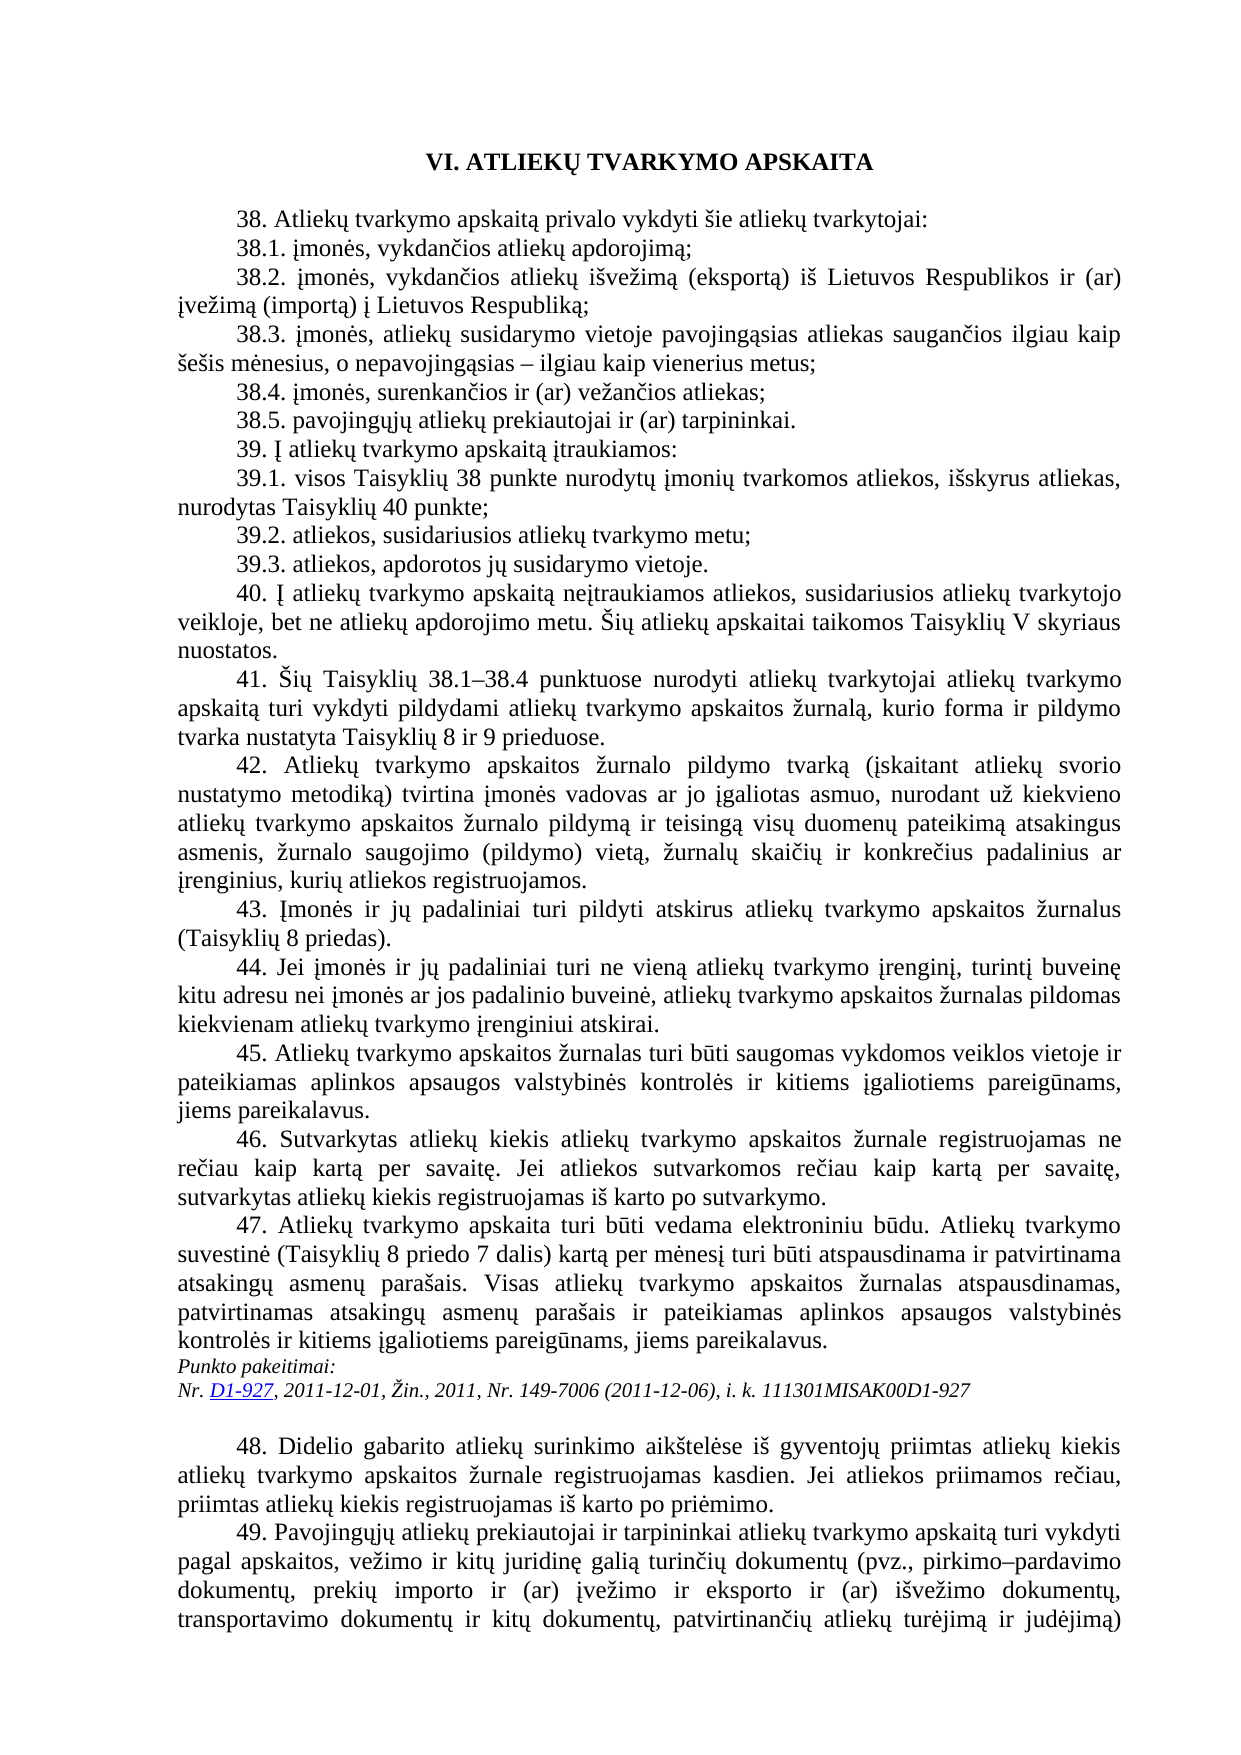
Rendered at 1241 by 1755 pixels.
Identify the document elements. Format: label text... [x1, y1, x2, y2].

text 38.2. įmonės, vykdančios atliekų išvežimą (eksportą) iš Lietuvos Respublikos ir (ar) įvežimą (importą) į Lietuvos Respubliką; [177, 262, 1122, 319]
text 43. Įmonės ir jų padaliniai turi pildyti atskirus atliekų tvarkymo apskaitos žurnalus (Taisyklių 8 priedas). [177, 894, 1122, 952]
text 39.1. visos Taisyklių 38 punkte nurodytų įmonių tvarkomos atliekos, išskyrus atliekas, nurodytas Taisyklių 40 punkte; [177, 463, 1122, 521]
text Punkto pakeitimai: [177, 1354, 1122, 1378]
text 42. Atliekų tvarkymo apskaitos žurnalo pildymo tvarką (įskaitant atliekų svorio nustatymo metodiką) tvirtina įmonės vadovas ar jo įgaliotas asmuo, nurodant už kiekvieno atliekų tvarkymo apskaitos žurnalo pildymą ir teisingą visų duomenų pateikimą atsakingus asmenis, žurnalo saugojimo (pildymo) vietą, žurnalų skaičių ir konkrečius padalinius ar įrenginius, kurių atliekos registruojamos. [177, 751, 1122, 894]
text 40. Į atliekų tvarkymo apskaitą neįtraukiamos atliekos, susidariusios atliekų tvarkytojo veikloje, bet ne atliekų apdorojimo metu. Šių atliekų apskaitai taikomos Taisyklių V skyriaus nuostatos. [177, 578, 1122, 664]
text 46. Sutvarkytas atliekų kiekis atliekų tvarkymo apskaitos žurnale registruojamas ne rečiau kaip kartą per savaitę. Jei atliekos sutvarkomos rečiau kaip kartą per savaitę, sutvarkytas atliekų kiekis registruojamas iš karto po sutvarkymo. [177, 1124, 1122, 1211]
text 48. Didelio gabarito atliekų surinkimo aikštelėse iš gyventojų priimtas atliekų kiekis atliekų tvarkymo apskaitos žurnale registruojamas kasdien. Jei atliekos priimamos rečiau, priimtas atliekų kiekis registruojamas iš karto po priėmimo. [177, 1431, 1122, 1517]
text 39.2. atliekos, susidariusios atliekų tvarkymo metu; [177, 521, 1122, 549]
text 45. Atliekų tvarkymo apskaitos žurnalas turi būti saugomas vykdomos veiklos vietoje ir pateikiamas aplinkos apsaugos valstybinės kontrolės ir kitiems įgaliotiems pareigūnams, jiems pareikalavus. [177, 1038, 1122, 1124]
text 38.4. įmonės, surenkančios ir (ar) vežančios atliekas; [177, 377, 1122, 406]
text 38.1. įmonės, vykdančios atliekų apdorojimą; [177, 233, 1122, 262]
text VI. ATLIEKŲ TVARKYMO APSKAITA [177, 147, 1122, 176]
text 38. Atliekų tvarkymo apskaitą privalo vykdyti šie atliekų tvarkytojai: [177, 204, 1122, 233]
text 44. Jei įmonės ir jų padaliniai turi ne vieną atliekų tvarkymo įrenginį, turintį buveinę kitu adresu nei įmonės ar jos padalinio buveinė, atliekų tvarkymo apskaitos žurnalas pildomas kiekvienam atliekų tvarkymo įrenginiui atskirai. [177, 952, 1122, 1038]
text 49. Pavojingųjų atliekų prekiautojai ir tarpininkai atliekų tvarkymo apskaitą turi vykdyti pagal apskaitos, vežimo ir kitų juridinę galią turinčių dokumentų (pvz., pirkimo–pardavimo dokumentų, prekių importo ir (ar) įvežimo ir eksporto ir (ar) išvežimo dokumentų, transportavimo dokumentų ir kitų dokumentų, patvirtinančių atliekų turėjimą ir judėjimą) [177, 1517, 1122, 1632]
text 38.3. įmonės, atliekų susidarymo vietoje pavojingąsias atliekas saugančios ilgiau kaip šešis mėnesius, o nepavojingąsias – ilgiau kaip vienerius metus; [177, 319, 1122, 377]
text 38.5. pavojingųjų atliekų prekiautojai ir (ar) tarpininkai. [177, 406, 1122, 434]
text 47. Atliekų tvarkymo apskaita turi būti vedama elektroniniu būdu. Atliekų tvarkymo suvestinė (Taisyklių 8 priedo 7 dalis) kartą per mėnesį turi būti atspausdinama ir patvirtinama atsakingų asmenų parašais. Visas atliekų tvarkymo apskaitos žurnalas atspausdinamas, patvirtinamas atsakingų asmenų parašais ir pateikiamas aplinkos apsaugos valstybinės kontrolės ir kitiems įgaliotiems pareigūnams, jiems pareikalavus. [177, 1211, 1122, 1354]
text 39.3. atliekos, apdorotos jų susidarymo vietoje. [177, 549, 1122, 578]
text Nr. D1-927, 2011-12-01, Žin., 2011, Nr. 149-7006 (2011-12-06), i. k. 111301MISAK00D1-927 [177, 1378, 1122, 1402]
text 39. Į atliekų tvarkymo apskaitą įtraukiamos: [177, 434, 1122, 463]
text 41. Šių Taisyklių 38.1–38.4 punktuose nurodyti atliekų tvarkytojai atliekų tvarkymo apskaitą turi vykdyti pildydami atliekų tvarkymo apskaitos žurnalą, kurio forma ir pildymo tvarka nustatyta Taisyklių 8 ir 9 prieduose. [177, 664, 1122, 751]
